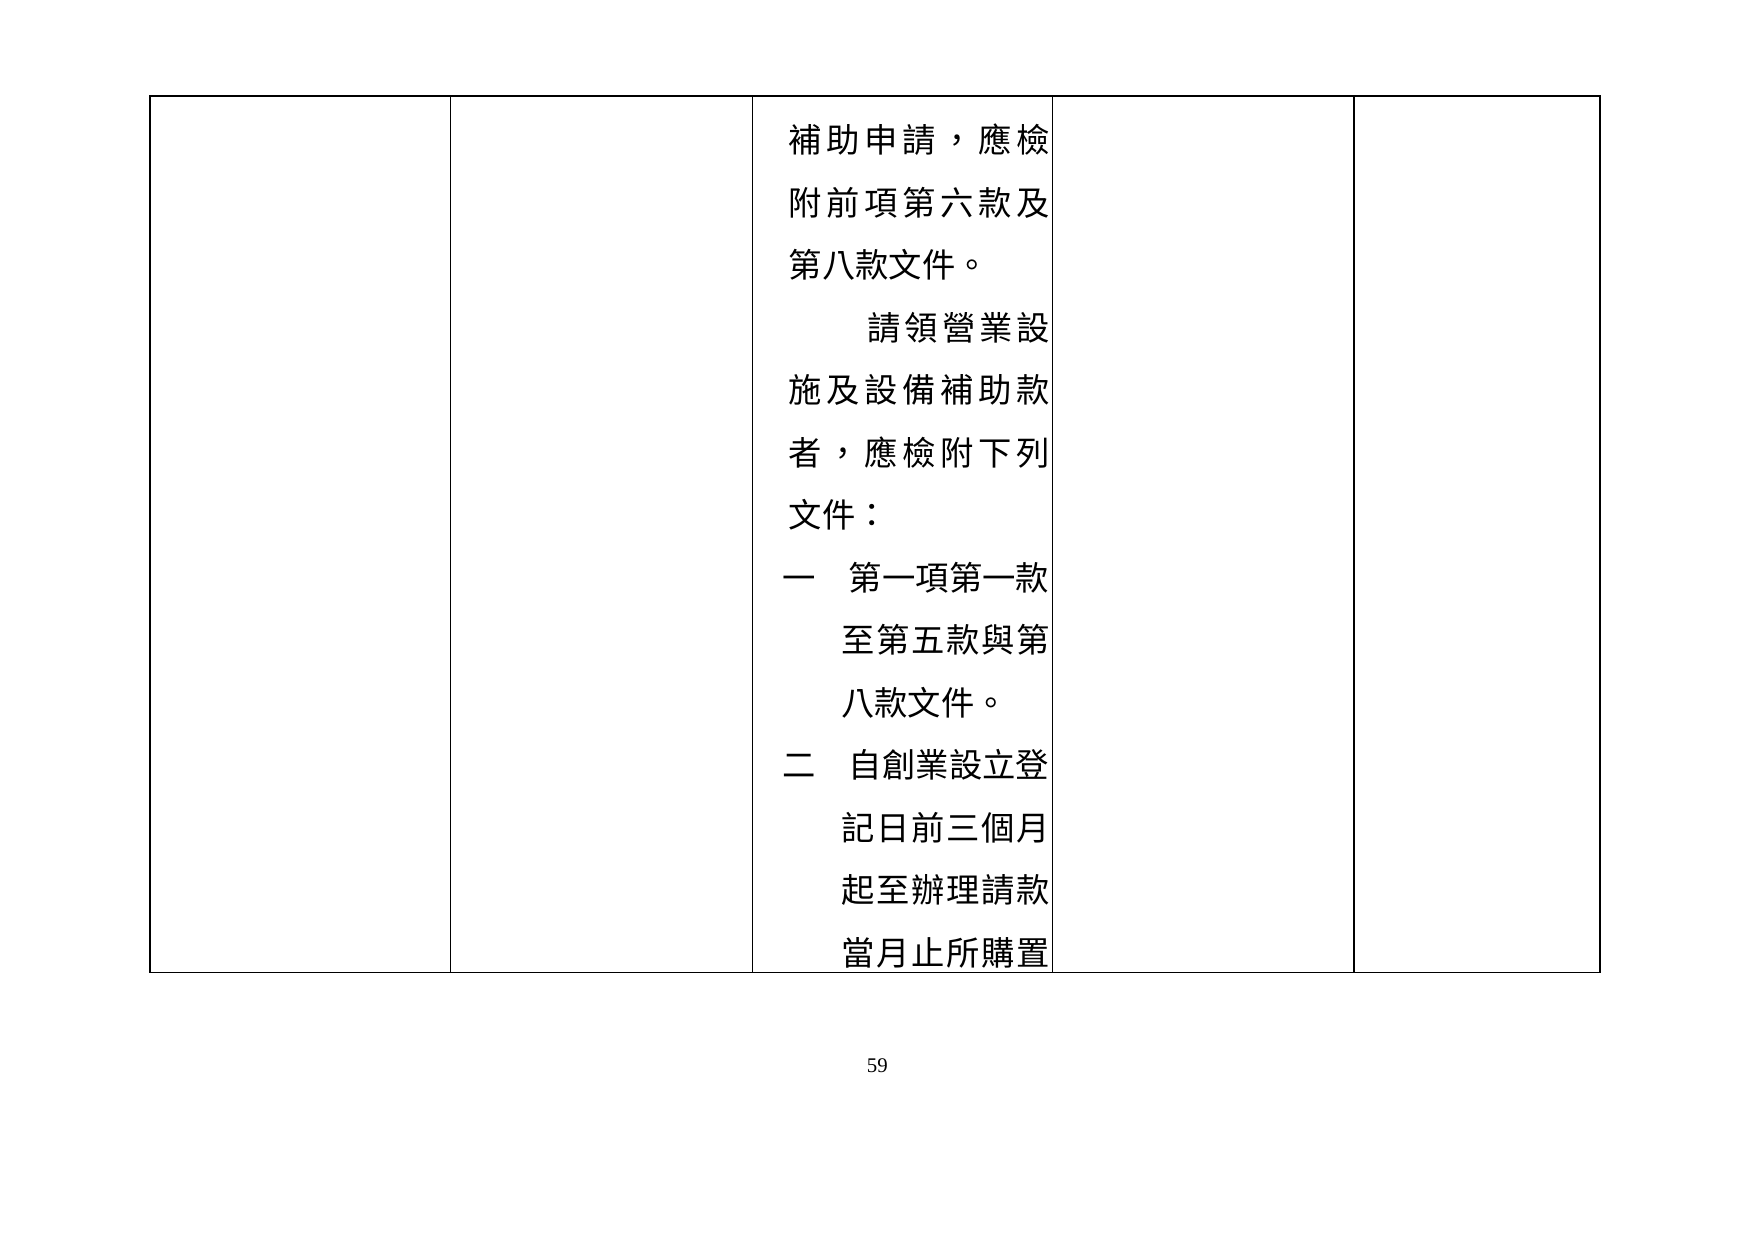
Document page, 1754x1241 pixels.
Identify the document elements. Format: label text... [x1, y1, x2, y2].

table_cell [1053, 97, 1353, 972]
table_cell [151, 97, 450, 972]
table_cell 補助申請，應檢附前項第六款及第八款文件。 請領營業設施及設備補助款者，應檢附下列文件： 一 第一項第一款至第五款與第八款文件。 二 自創業設立登記日前三個月起至辦理請款當月止所購置 [753, 97, 1052, 972]
table_cell [1355, 97, 1599, 972]
table_cell [451, 97, 752, 972]
